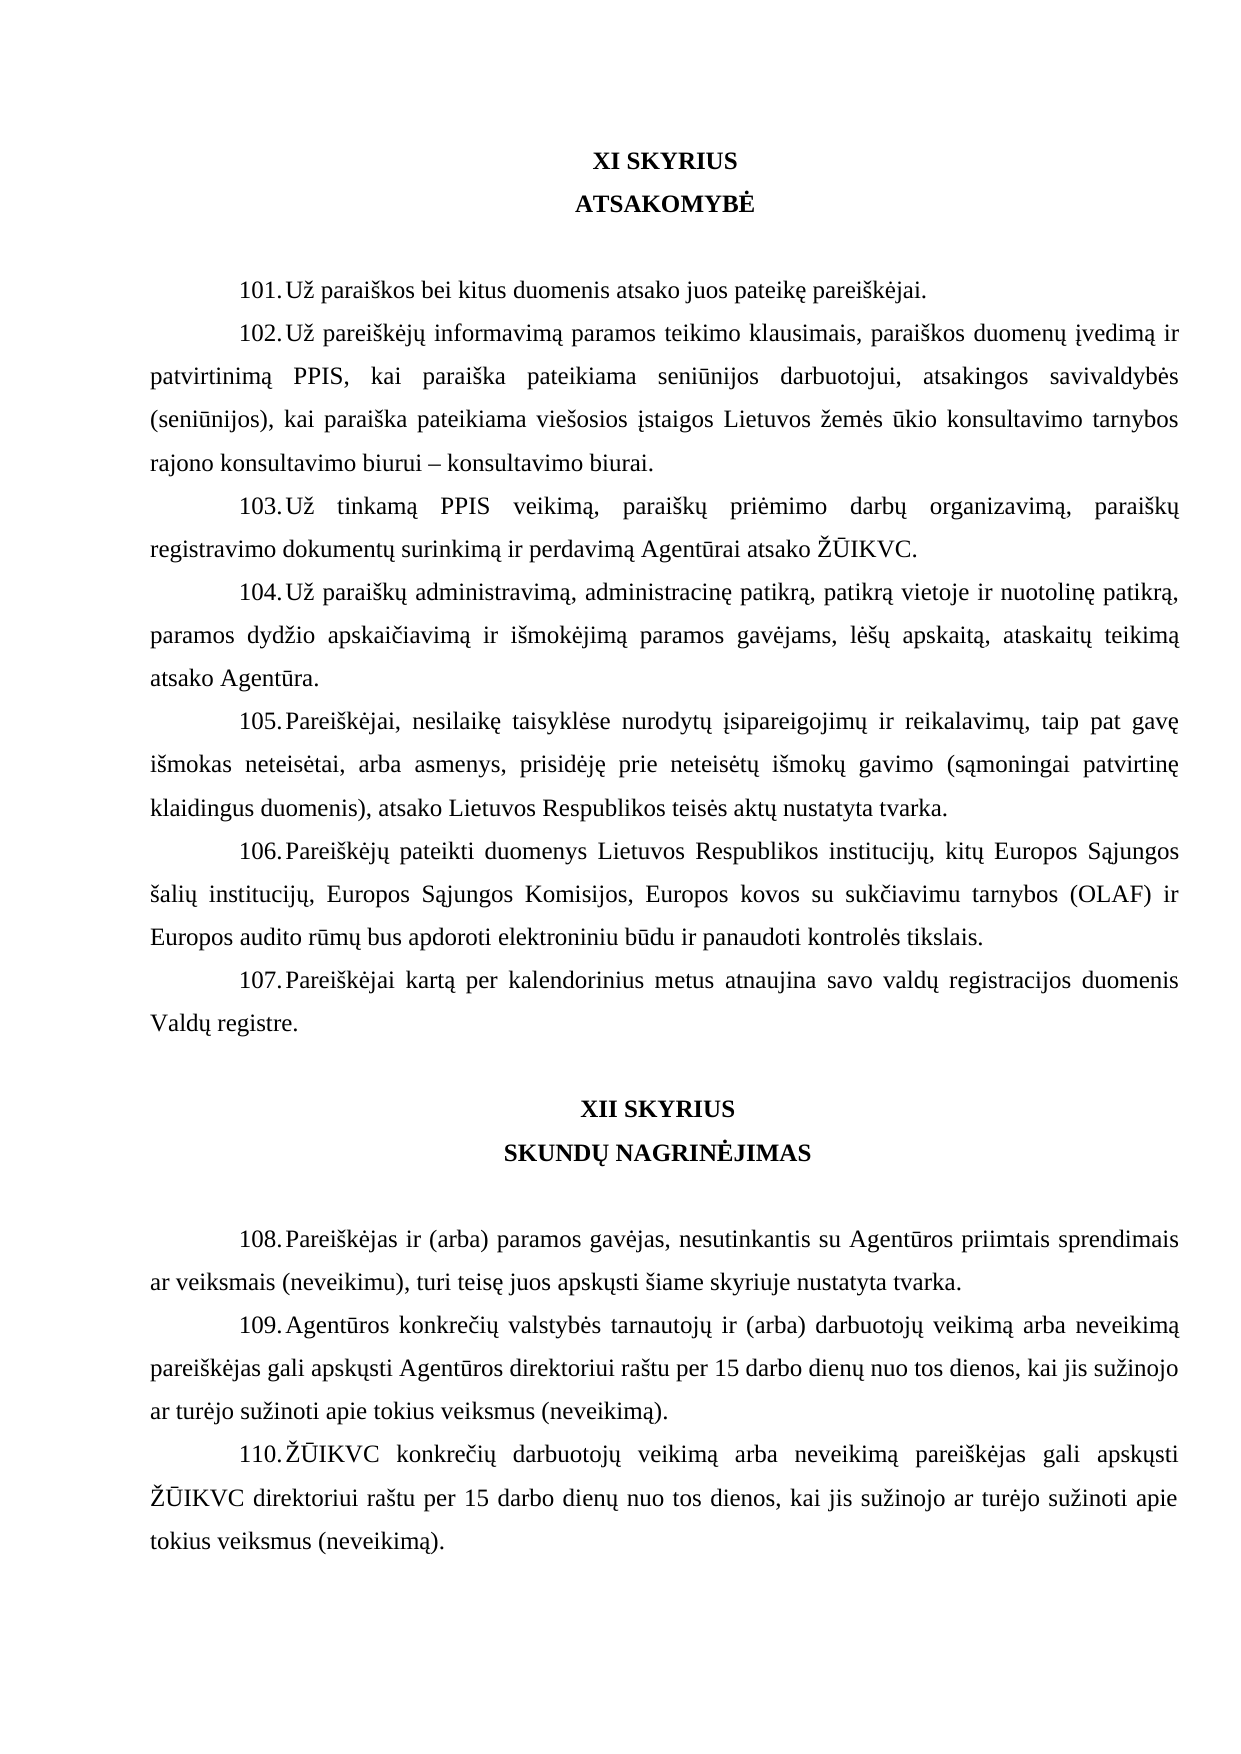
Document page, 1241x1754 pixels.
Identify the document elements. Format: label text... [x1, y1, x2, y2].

text 103. Už tinkamą PPIS veikimą, paraiškų priėmimo darbų organizavimą, paraiškų registravimo dokumentų surinkimą ir perdavimą Agentūrai atsako ŽŪIKVC. [150, 491, 1180, 563]
text ATSAKOMYBĖ [150, 189, 1180, 218]
text 109. Agentūros konkrečių valstybės tarnautojų ir (arba) darbuotojų veikimą arba neveikimą pareiškėjas gali apskųsti Agentūros direktoriui raštu per 15 darbo dienų nuo tos dienos, kai jis sužinojo ar turėjo sužinoti apie tokius veiksmus (neveikimą). [150, 1310, 1180, 1425]
text 101. Už paraiškos bei kitus duomenis atsako juos pateikę pareiškėjai. [150, 275, 1180, 304]
text 108. Pareiškėjas ir (arba) paramos gavėjas, nesutinkantis su Agentūros priimtais sprendimais ar veiksmais (neveikimu), turi teisę juos apskųsti šiame skyriuje nustatyta tvarka. [150, 1224, 1180, 1296]
text 104. Už paraiškų administravimą, administracinę patikrą, patikrą vietoje ir nuotolinę patikrą, paramos dydžio apskaičiavimą ir išmokėjimą paramos gavėjams, lėšų apskaitą, ataskaitų teikimą atsako Agentūra. [150, 577, 1180, 692]
text 102. Už pareiškėjų informavimą paramos teikimo klausimais, paraiškos duomenų įvedimą ir patvirtinimą PPIS, kai paraiška pateikiama seniūnijos darbuotojui, atsakingos savivaldybės (seniūnijos), kai paraiška pateikiama viešosios įstaigos Lietuvos žemės ūkio konsultavimo tarnybos rajono konsultavimo biurui – konsultavimo biurai. [150, 318, 1180, 476]
text SKUNDŲ NAGRINĖJIMAS [135, 1138, 1180, 1166]
text XII SKYRIUS [135, 1094, 1180, 1123]
text XI SKYRIUS [150, 146, 1180, 174]
text 110. ŽŪIKVC konkrečių darbuotojų veikimą arba neveikimą pareiškėjas gali apskųsti ŽŪIKVC direktoriui raštu per 15 darbo dienų nuo tos dienos, kai jis sužinojo ar turėjo sužinoti apie tokius veiksmus (neveikimą). [150, 1439, 1180, 1554]
text 107. Pareiškėjai kartą per kalendorinius metus atnaujina savo valdų registracijos duomenis Valdų registre. [150, 965, 1180, 1037]
text 105. Pareiškėjai, nesilaikę taisyklėse nurodytų įsipareigojimų ir reikalavimų, taip pat gavę išmokas neteisėtai, arba asmenys, prisidėję prie neteisėtų išmokų gavimo (sąmoningai patvirtinę klaidingus duomenis), atsako Lietuvos Respublikos teisės aktų nustatyta tvarka. [150, 706, 1180, 821]
text 106. Pareiškėjų pateikti duomenys Lietuvos Respublikos institucijų, kitų Europos Sąjungos šalių institucijų, Europos Sąjungos Komisijos, Europos kovos su sukčiavimu tarnybos (OLAF) ir Europos audito rūmų bus apdoroti elektroniniu būdu ir panaudoti kontrolės tikslais. [150, 836, 1180, 951]
